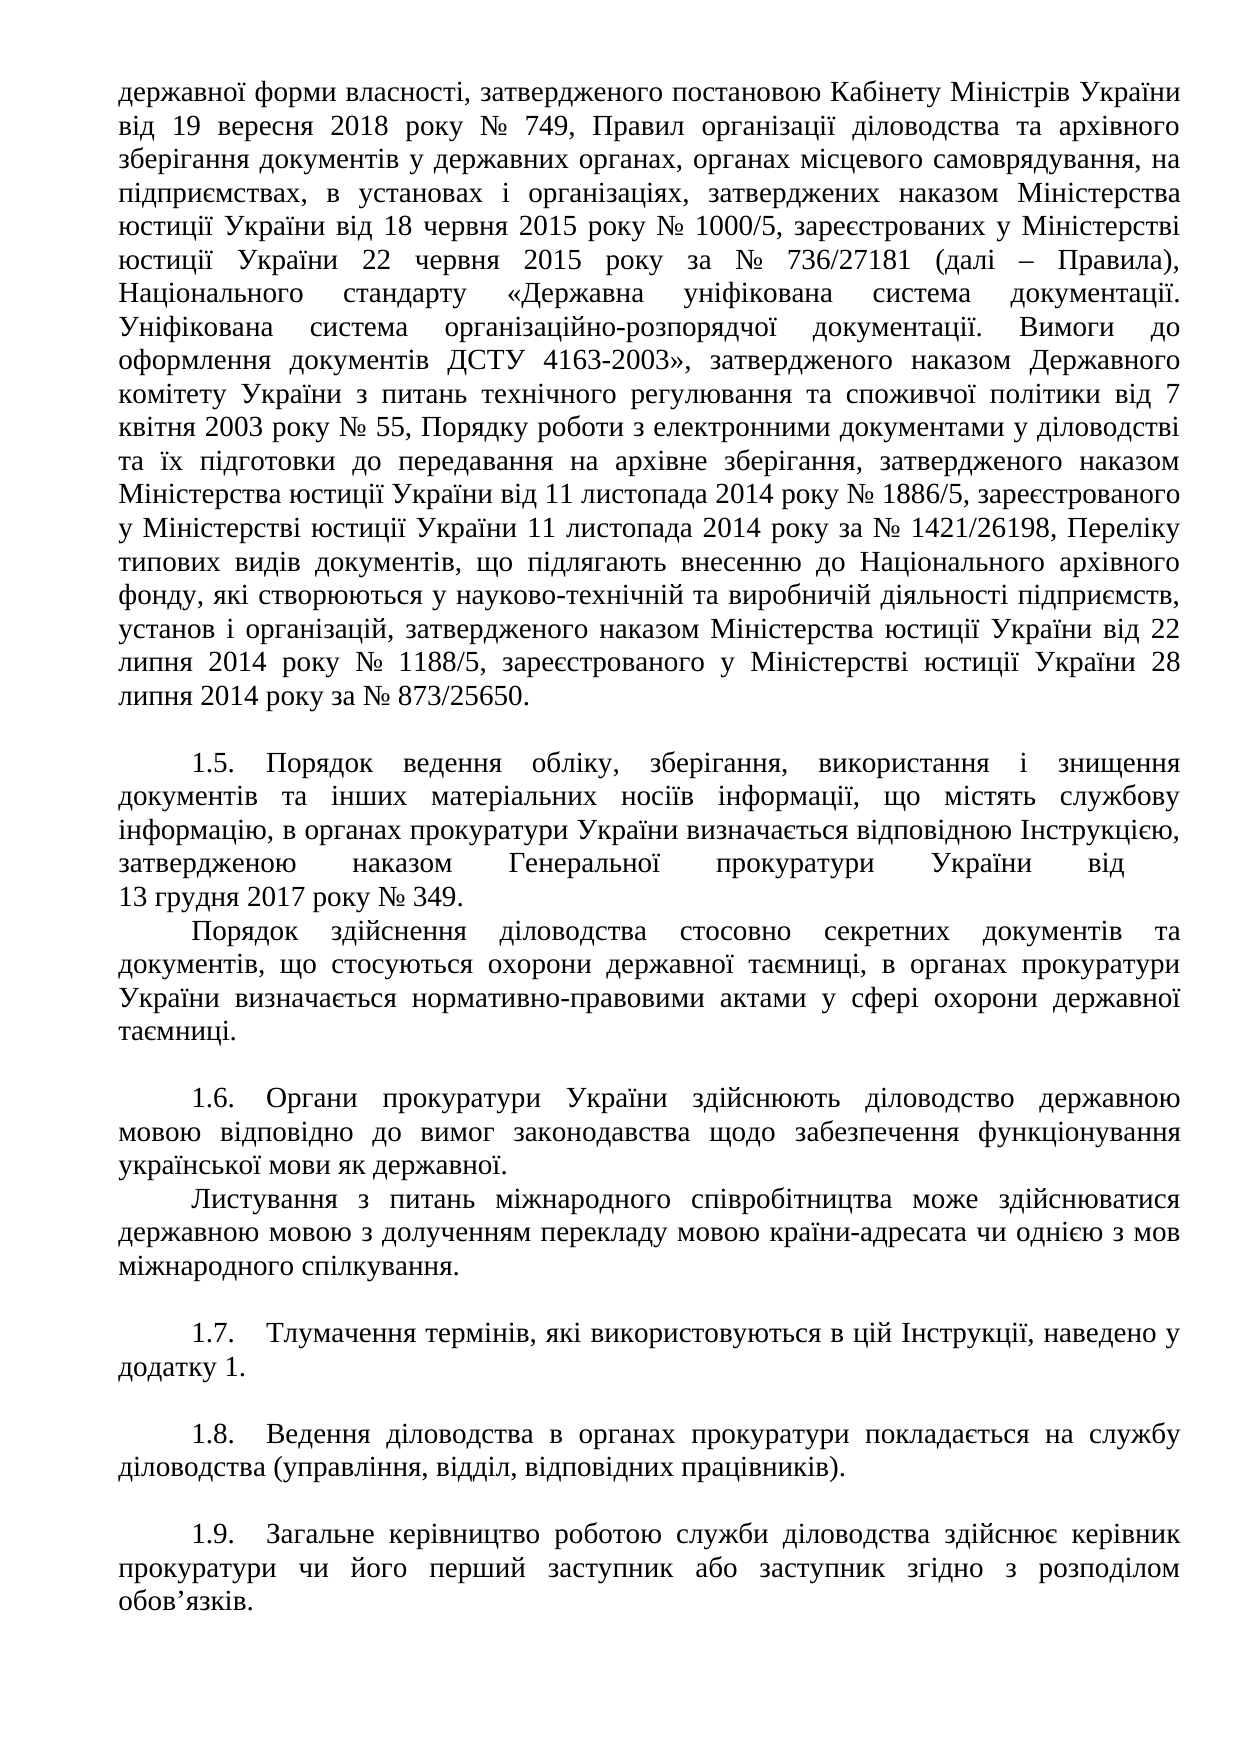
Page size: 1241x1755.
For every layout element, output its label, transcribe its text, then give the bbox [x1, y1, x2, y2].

text Листування з питань міжнародного співробітництва може здійснюватися державною мовою з долученням перекладу мовою країни-адресата чи однією з мов міжнародного спілкування. [118, 1181, 1181, 1282]
text Порядок здійснення діловодства стосовно секретних документів та документів, що стосуються охорони державної таємниці, в органах прокуратури України визначається нормативно-правовими актами у сфері охорони державної таємниці. [118, 913, 1181, 1047]
text 1.5. Порядок ведення обліку, зберігання, використання і знищення документів та інших матеріальних носіїв інформації, що містять службову інформацію, в органах прокуратури України визначається відповідною Інструкцією, затвердженою наказом Генеральної прокуратури України від 13 грудня 2017 року № 349. [118, 745, 1181, 913]
text державної форми власності, затвердженого постановою Кабінету Міністрів України від 19 вересня 2018 року № 749, Правил організації діловодства та архівного зберігання документів у державних органах, органах місцевого самоврядування, на підприємствах, в установах і організаціях, затверджених наказом Міністерства юстиції України від 18 червня 2015 року № 1000/5, зареєстрованих у Міністерстві юстиції України 22 червня 2015 року за № 736/27181 (далі – Правила), Національного стандарту «Державна уніфікована система документації. Уніфікована система організаційно-розпорядчої документації. Вимоги до оформлення документів ДСТУ 4163-2003», затвердженого наказом Державного комітету України з питань технічного регулювання та споживчої політики від 7 квітня 2003 року № 55, Порядку роботи з електронними документами у діловодстві та їх підготовки до передавання на архівне зберігання, затвердженого наказом Міністерства юстиції України від 11 листопада 2014 року № 1886/5, зареєстрованого у Міністерстві юстиції України 11 листопада 2014 року за № 1421/26198, Переліку типових видів документів, що підлягають внесенню до Національного архівного фонду, які створюються у науково-технічній та виробничій діяльності підприємств, установ і організацій, затвердженого наказом Міністерства юстиції України від 22 липня 2014 року № 1188/5, зареєстрованого у Міністерстві юстиції України 28 липня 2014 року за № 873/25650. [118, 74, 1181, 711]
text 1.7. Тлумачення термінів, які використовуються в цій Інструкції, наведено у додатку 1. [118, 1315, 1181, 1382]
text 1.8. Ведення діловодства в органах прокуратури покладається на службу діловодства (управління, відділ, відповідних працівників). [118, 1416, 1181, 1483]
text 1.9. Загальне керівництво роботою служби діловодства здійснює керівник прокуратури чи його перший заступник або заступник згідно з розподілом обов’язків. [118, 1516, 1181, 1617]
text 1.6. Органи прокуратури України здійснюють діловодство державною мовою відповідно до вимог законодавства щодо забезпечення функціонування української мови як державної. [118, 1080, 1181, 1181]
